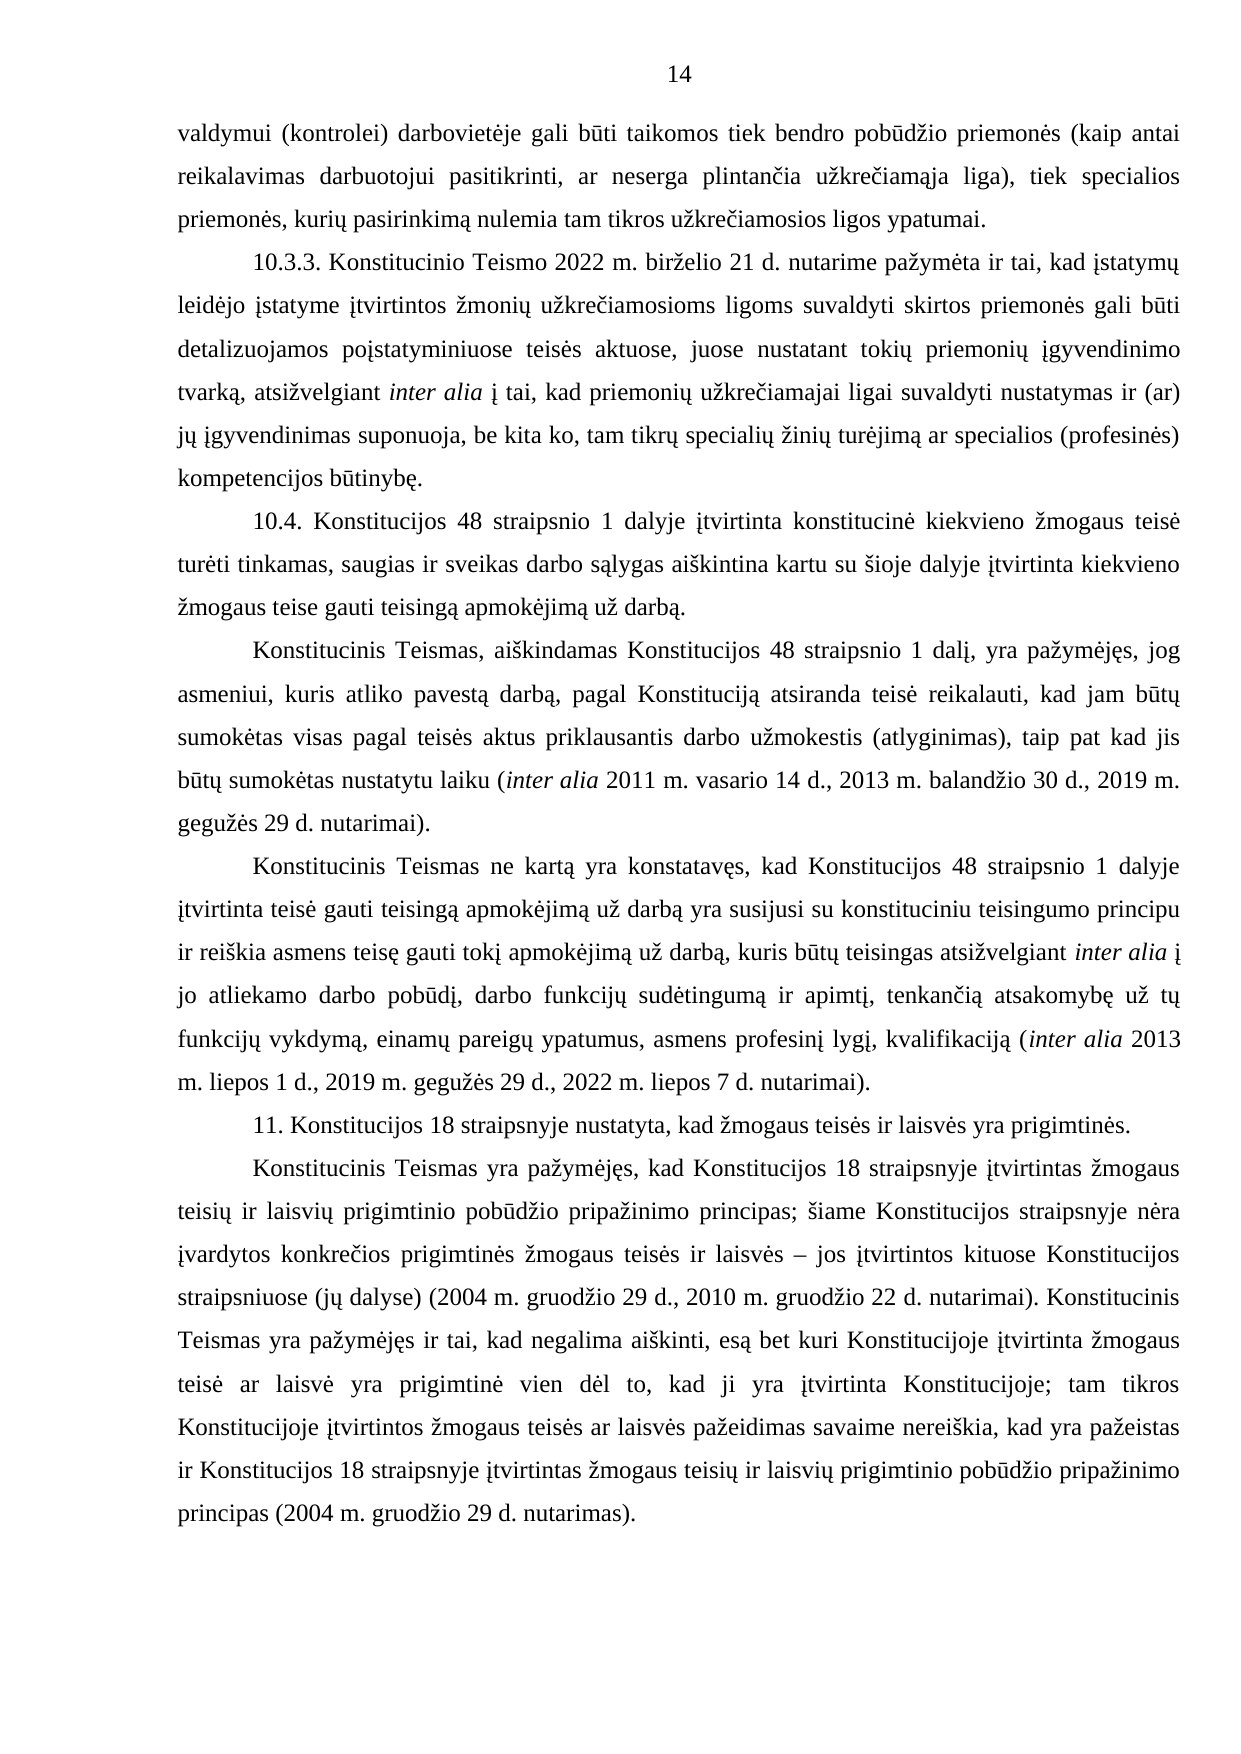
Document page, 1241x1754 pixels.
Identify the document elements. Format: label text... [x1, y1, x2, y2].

text Konstitucinis Teismas yra pažymėjęs, kad Konstitucijos 18 straipsnyje įtvirtintas žmogaus teisių ir laisvių prigimtinio pobūdžio pripažinimo principas; šiame Konstitucijos straipsnyje nėra įvardytos konkrečios prigimtinės žmogaus teisės ir laisvės – jos įtvirtintos kituose Konstitucijos straipsniuose (jų dalyse) (2004 m. gruodžio 29 d., 2010 m. gruodžio 22 d. nutarimai). Konstitucinis Teismas yra pažymėjęs ir tai, kad negalima aiškinti, esą bet kuri Konstitucijoje įtvirtinta žmogaus teisė ar laisvė yra prigimtinė vien dėl to, kad ji yra įtvirtinta Konstitucijoje; tam tikros Konstitucijoje įtvirtintos žmogaus teisės ar laisvės pažeidimas savaime nereiškia, kad yra pažeistas ir Konstitucijos 18 straipsnyje įtvirtintas žmogaus teisių ir laisvių prigimtinio pobūdžio pripažinimo principas (2004 m. gruodžio 29 d. nutarimas). [177, 1153, 1181, 1527]
text 10.3.3. Konstitucinio Teismo 2022 m. birželio 21 d. nutarime pažymėta ir tai, kad įstatymų leidėjo įstatyme įtvirtintos žmonių užkrečiamosioms ligoms suvaldyti skirtos priemonės gali būti detalizuojamos poįstatyminiuose teisės aktuose, juose nustatant tokių priemonių įgyvendinimo tvarką, atsižvelgiant inter alia į tai, kad priemonių užkrečiamajai ligai suvaldyti nustatymas ir (ar) jų įgyvendinimas suponuoja, be kita ko, tam tikrų specialių žinių turėjimą ar specialios (profesinės) kompetencijos būtinybę. [177, 247, 1181, 492]
text 11. Konstitucijos 18 straipsnyje nustatyta, kad žmogaus teisės ir laisvės yra prigimtinės. [177, 1110, 1181, 1139]
text 10.4. Konstitucijos 48 straipsnio 1 dalyje įtvirtinta konstitucinė kiekvieno žmogaus teisė turėti tinkamas, saugias ir sveikas darbo sąlygas aiškintina kartu su šioje dalyje įtvirtinta kiekvieno žmogaus teise gauti teisingą apmokėjimą už darbą. [177, 506, 1181, 621]
text Konstitucinis Teismas, aiškindamas Konstitucijos 48 straipsnio 1 dalį, yra pažymėjęs, jog asmeniui, kuris atliko pavestą darbą, pagal Konstituciją atsiranda teisė reikalauti, kad jam būtų sumokėtas visas pagal teisės aktus priklausantis darbo užmokestis (atlyginimas), taip pat kad jis būtų sumokėtas nustatytu laiku (inter alia 2011 m. vasario 14 d., 2013 m. balandžio 30 d., 2019 m. gegužės 29 d. nutarimai). [177, 636, 1181, 837]
text valdymui (kontrolei) darbovietėje gali būti taikomos tiek bendro pobūdžio priemonės (kaip antai reikalavimas darbuotojui pasitikrinti, ar neserga plintančia užkrečiamąja liga), tiek specialios priemonės, kurių pasirinkimą nulemia tam tikros užkrečiamosios ligos ypatumai. [177, 118, 1181, 233]
text Konstitucinis Teismas ne kartą yra konstatavęs, kad Konstitucijos 48 straipsnio 1 dalyje įtvirtinta teisė gauti teisingą apmokėjimą už darbą yra susijusi su konstituciniu teisingumo principu ir reiškia asmens teisę gauti tokį apmokėjimą už darbą, kuris būtų teisingas atsižvelgiant inter alia į jo atliekamo darbo pobūdį, darbo funkcijų sudėtingumą ir apimtį, tenkančią atsakomybę už tų funkcijų vykdymą, einamų pareigų ypatumus, asmens profesinį lygį, kvalifikaciją (inter alia 2013 m. liepos 1 d., 2019 m. gegužės 29 d., 2022 m. liepos 7 d. nutarimai). [177, 851, 1181, 1096]
